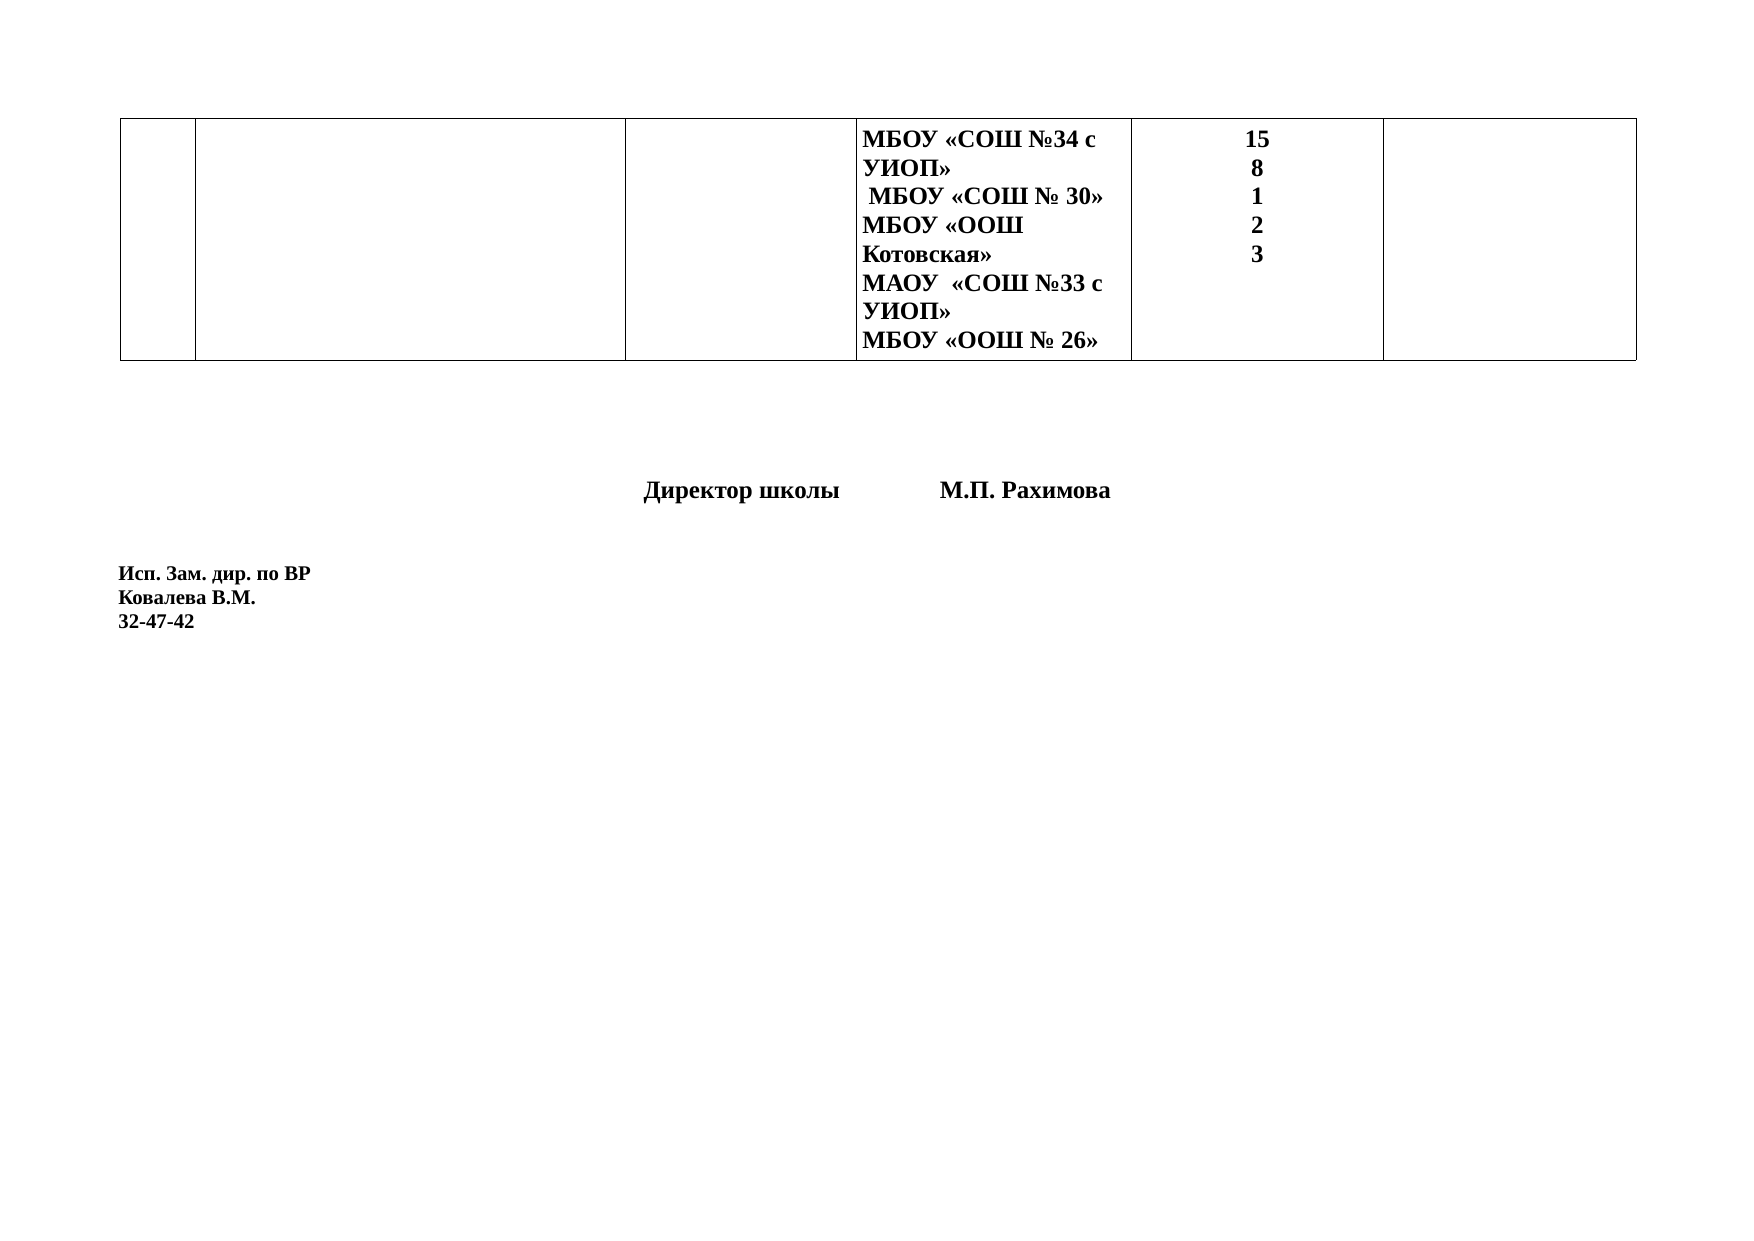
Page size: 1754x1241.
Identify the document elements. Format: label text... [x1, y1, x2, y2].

table_cell [196, 119, 625, 360]
text Исп. Зам. дир. по ВР [118, 561, 1636, 585]
text Директор школы М.П. Рахимова [118, 475, 1636, 503]
table_cell [626, 119, 856, 360]
text Ковалева В.М. [118, 585, 1636, 609]
table_cell [1384, 119, 1636, 360]
table_cell МБОУ «СОШ №34 с УИОП» МБОУ «СОШ № 30» МБОУ «ООШ Котовская» МАОУ «СОШ №33 с УИОП» МБОУ «ООШ № 26» [857, 119, 1131, 360]
table_cell 15 8 1 2 3 [1132, 119, 1383, 360]
table_cell [121, 119, 195, 360]
text 32-47-42 [118, 609, 1636, 633]
